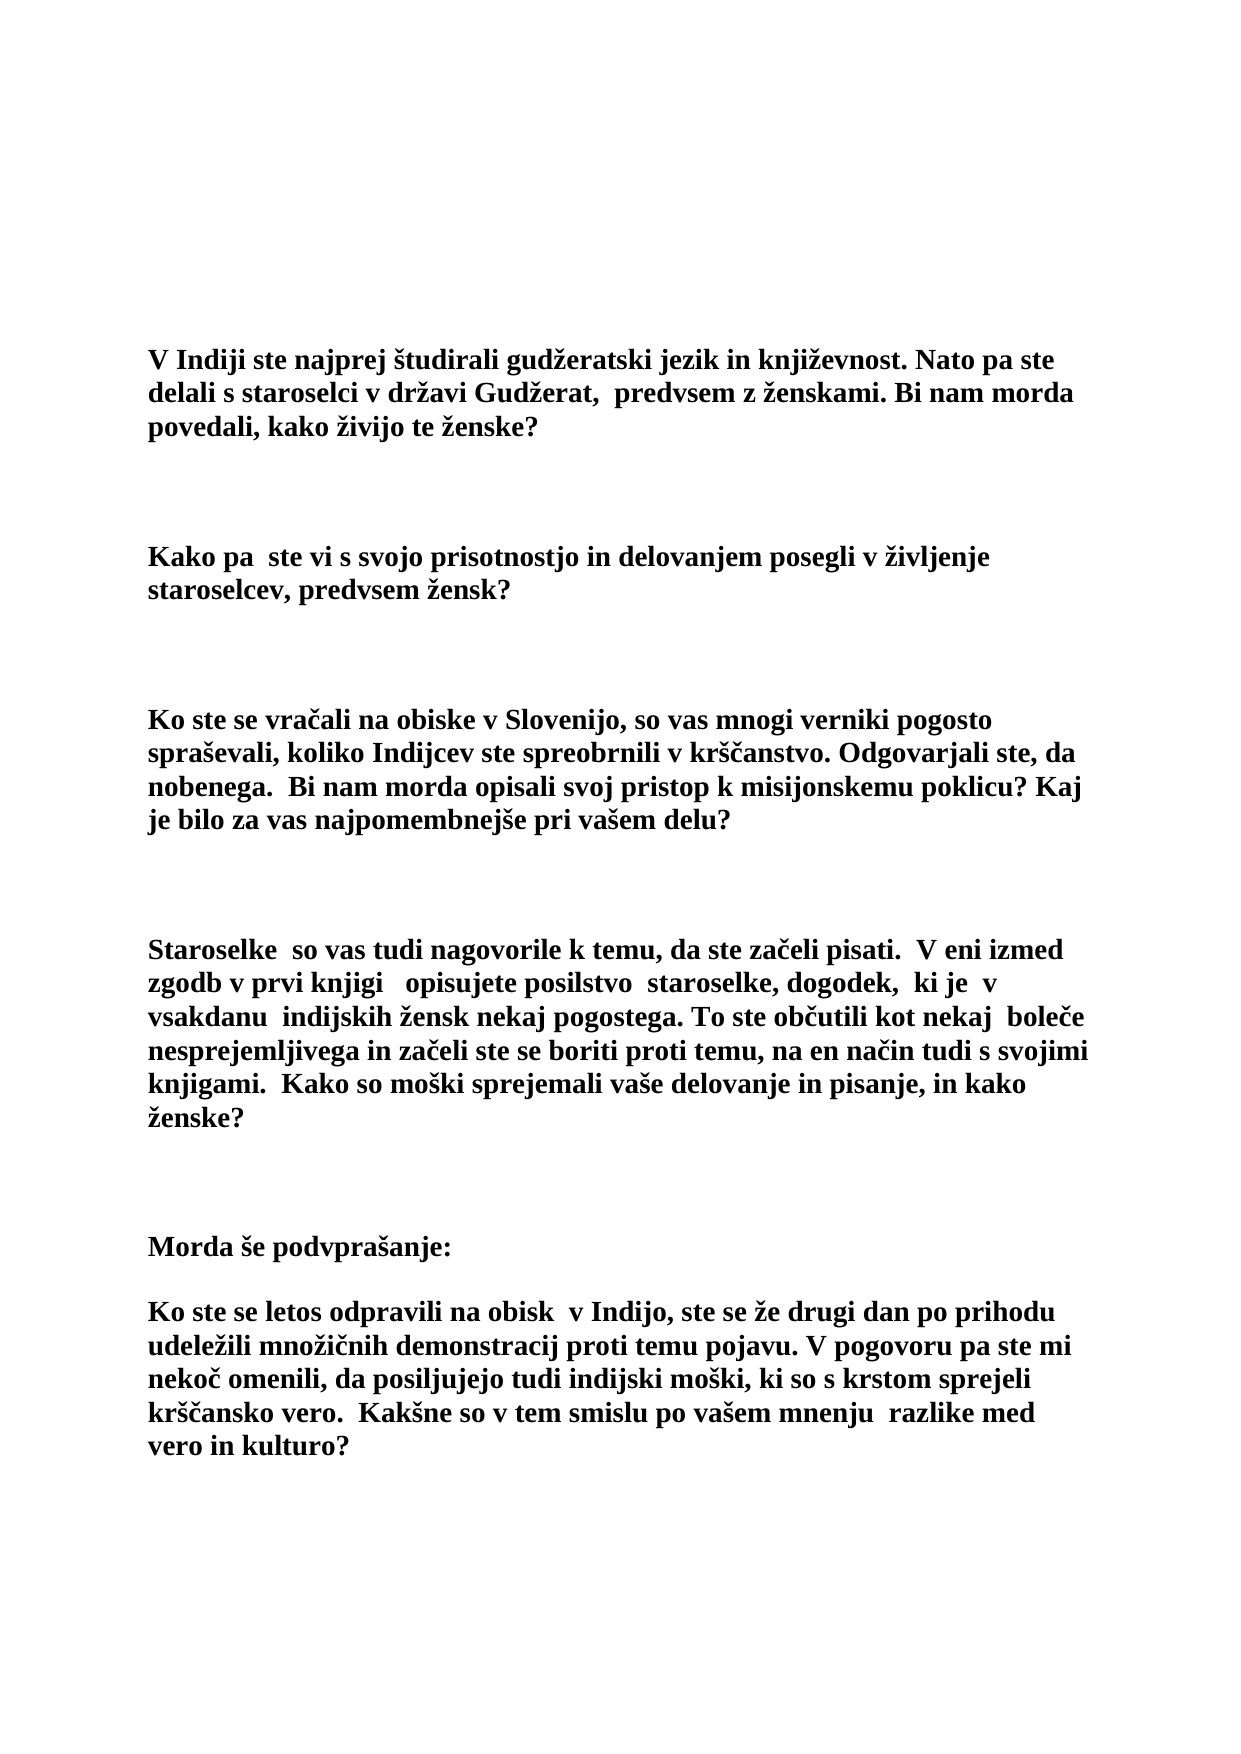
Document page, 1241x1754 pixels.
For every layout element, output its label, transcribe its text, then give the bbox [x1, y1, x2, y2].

text Ko ste se vračali na obiske v Slovenijo, so vas mnogi verniki pogosto spraševali, koliko Indijcev ste spreobrnili v krščanstvo. Odgovarjali ste, da nobenega. Bi nam morda opisali svoj pristop k misijonskemu poklicu? Kaj je bilo za vas najpomembnejše pri vašem delu? [148, 702, 1093, 836]
text Ko ste se letos odpravili na obisk v Indijo, ste se že drugi dan po prihodu udeležili množičnih demonstracij proti temu pojavu. V pogovoru pa ste mi nekoč omenili, da posiljujejo tudi indijski moški, ki so s krstom sprejeli krščansko vero. Kakšne so v tem smislu po vašem mnenju razlike med vero in kulturo? [148, 1294, 1093, 1462]
text V Indiji ste najprej študirali gudžeratski jezik in književnost. Nato pa ste delali s staroselci v državi Gudžerat, predvsem z ženskami. Bi nam morda povedali, kako živijo te ženske? [148, 342, 1093, 443]
text Staroselke so vas tudi nagovorile k temu, da ste začeli pisati. V eni izmed zgodb v prvi knjigi opisujete posilstvo staroselke, dogodek, ki je v vsakdanu indijskih žensk nekaj pogostega. To ste občutili kot nekaj boleče nesprejemljivega in začeli ste se boriti proti temu, na en način tudi s svojimi knjigami. Kako so moški sprejemali vaše delovanje in pisanje, in kako ženske? [148, 932, 1093, 1133]
text Morda še podvprašanje: [148, 1229, 1093, 1263]
text Kako pa ste vi s svojo prisotnostjo in delovanjem posegli v življenje staroselcev, predvsem žensk? [148, 539, 1093, 606]
